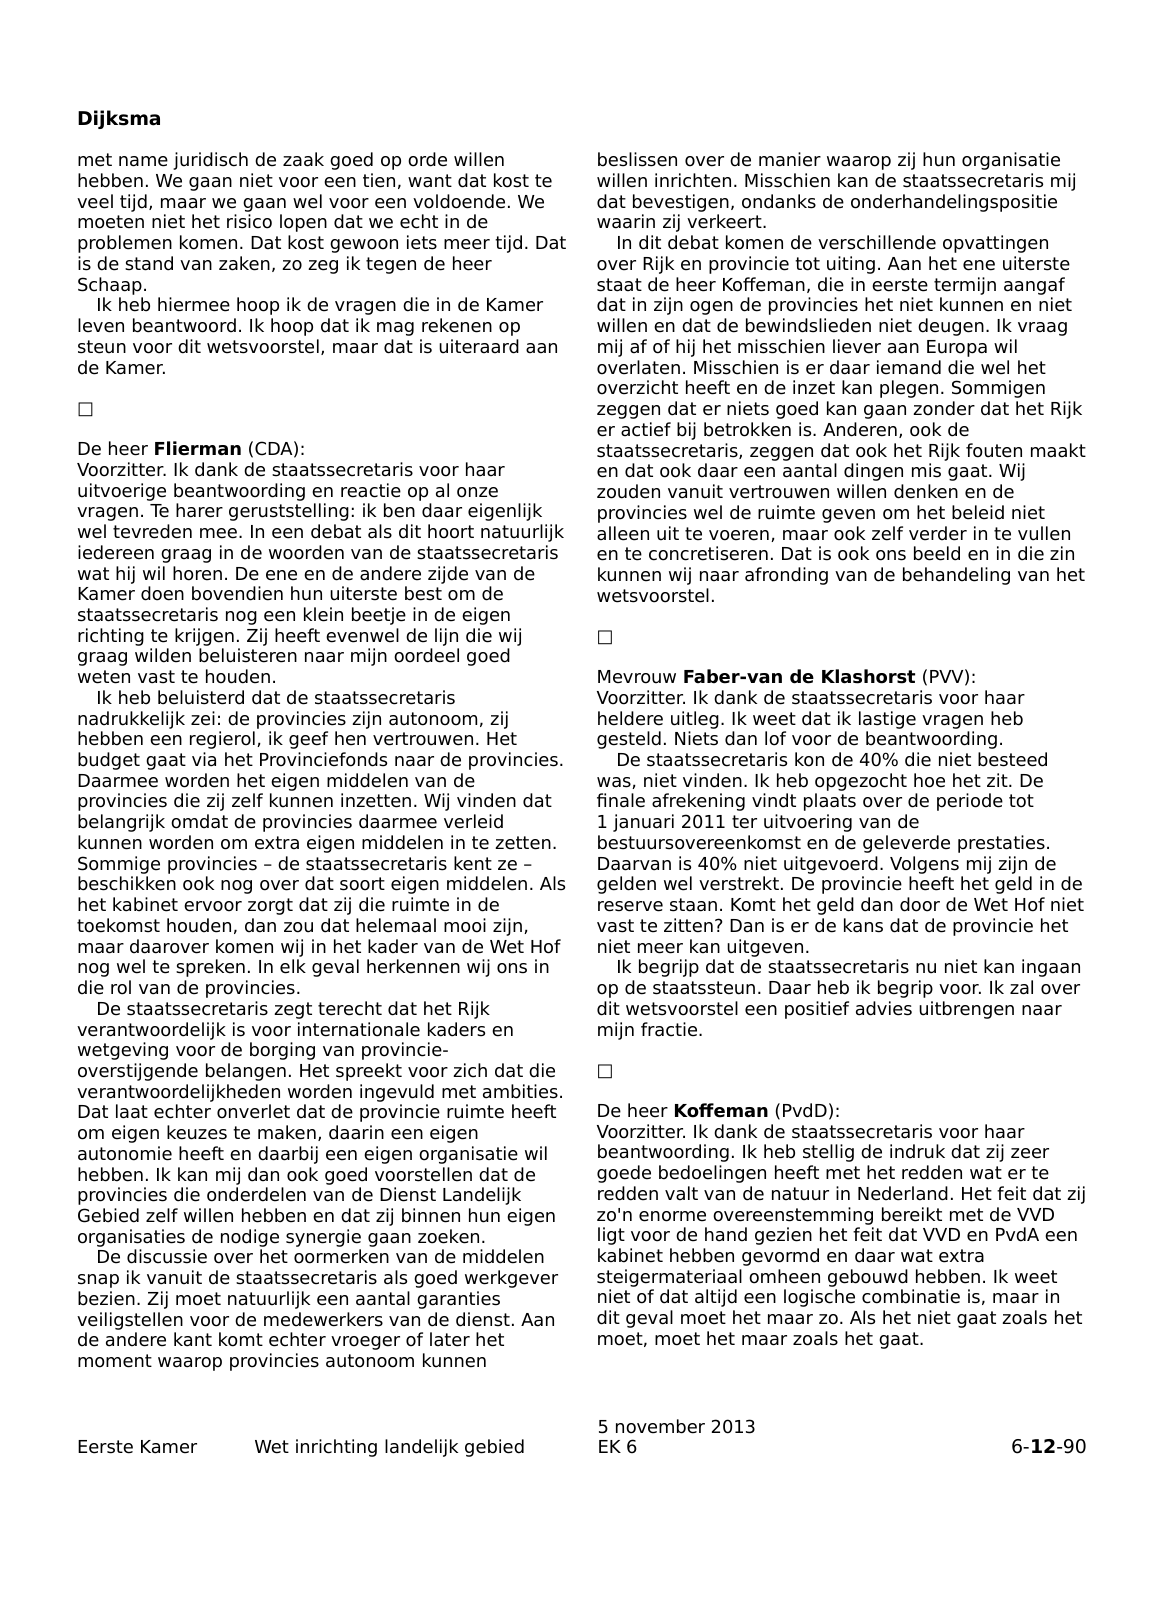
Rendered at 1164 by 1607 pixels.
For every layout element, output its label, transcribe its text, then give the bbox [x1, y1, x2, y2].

text Voorzitter. Ik dank de staatssecretaris voor haar uitvoerige beantwoording en reactie op al onze vragen. Te harer geruststelling: ik ben daar eigenlijk wel tevreden mee. In een debat als dit hoort natuurlijk iedereen graag in de woorden van de staatssecretaris wat hij wil horen. De ene en de andere zijde van de Kamer doen bovendien hun uiterste best om de staatssecretaris nog een klein beetje in de eigen richting te krijgen. Zij heeft evenwel de lijn die wij graag wilden beluisteren naar mijn oordeel goed weten vast te houden. [77, 460, 567, 688]
text De discussie over het oormerken van de middelen snap ik vanuit de staatssecretaris als goed werkgever bezien. Zij moet natuurlijk een aantal garanties veiligstellen voor de medewerkers van de dienst. Aan de andere kant komt echter vroeger of later het moment waarop provincies autonoom kunnen [77, 1247, 567, 1372]
text De staatssecretaris kon de 40% die niet besteed was, niet vinden. Ik heb opgezocht hoe het zit. De finale afrekening vindt plaats over de periode tot 1 januari 2011 ter uitvoering van de bestuursovereenkomst en de geleverde prestaties. Daarvan is 40% niet uitgevoerd. Volgens mij zijn de gelden wel verstrekt. De provincie heeft het geld in de reserve staan. Komt het geld dan door de Wet Hof niet vast te zitten? Dan is er de kans dat de provincie het niet meer kan uitgeven. [596, 750, 1087, 957]
text In dit debat komen de verschillende opvattingen over Rijk en provincie tot uiting. Aan het ene uiterste staat de heer Koffeman, die in eerste termijn aangaf dat in zijn ogen de provincies het niet kunnen en niet willen en dat de bewindslieden niet deugen. Ik vraag mij af of hij het misschien liever aan Europa wil overlaten. Misschien is er daar iemand die wel het overzicht heeft en de inzet kan plegen. Sommigen zeggen dat er niets goed kan gaan zonder dat het Rijk er actief bij betrokken is. Anderen, ook de staatssecretaris, zeggen dat ook het Rijk fouten maakt en dat ook daar een aantal dingen mis gaat. Wij zouden vanuit vertrouwen willen denken en de provincies wel de ruimte geven om het beleid niet alleen uit te voeren, maar ook zelf verder in te vullen en te concretiseren. Dat is ook ons beeld en in die zin kunnen wij naar afronding van de behandeling van het wetsvoorstel. [596, 233, 1087, 606]
text De heer Flierman (CDA): [77, 439, 567, 460]
text Voorzitter. Ik dank de staatssecretaris voor haar beantwoording. Ik heb stellig de indruk dat zij zeer goede bedoelingen heeft met het redden wat er te redden valt van de natuur in Nederland. Het feit dat zij zo'n enorme overeenstemming bereikt met de VVD ligt voor de hand gezien het feit dat VVD en PvdA een kabinet hebben gevormd en daar wat extra steigermateriaal omheen gebouwd hebben. Ik weet niet of dat altijd een logische combinatie is, maar in dit geval moet het maar zo. Als het niet gaat zoals het moet, moet het maar zoals het gaat. [596, 1122, 1087, 1349]
text De heer Koffeman (PvdD): [596, 1101, 1087, 1122]
text Ik begrijp dat de staatssecretaris nu niet kan ingaan op de staatssteun. Daar heb ik begrip voor. Ik zal over dit wetsvoorstel een positief advies uitbrengen naar mijn fractie. [596, 957, 1087, 1040]
text Ik heb beluisterd dat de staatssecretaris nadrukkelijk zei: de provincies zijn autonoom, zij hebben een regierol, ik geef hen vertrouwen. Het budget gaat via het Provinciefonds naar de provincies. Daarmee worden het eigen middelen van de provincies die zij zelf kunnen inzetten. Wij vinden dat belangrijk omdat de provincies daarmee verleid kunnen worden om extra eigen middelen in te zetten. Sommige provincies – de staatssecretaris kent ze – beschikken ook nog over dat soort eigen middelen. Als het kabinet ervoor zorgt dat zij die ruimte in de toekomst houden, dan zou dat helemaal mooi zijn, maar daarover komen wij in het kader van de Wet Hof nog wel te spreken. In elk geval herkennen wij ons in die rol van de provincies. [77, 688, 567, 999]
text Voorzitter. Ik dank de staatssecretaris voor haar heldere uitleg. Ik weet dat ik lastige vragen heb gesteld. Niets dan lof voor de beantwoording. [596, 688, 1087, 750]
text Mevrouw Faber-van de Klashorst (PVV): [596, 667, 1087, 688]
text □ [596, 626, 1087, 647]
text met name juridisch de zaak goed op orde willen hebben. We gaan niet voor een tien, want dat kost te veel tijd, maar we gaan wel voor een voldoende. We moeten niet het risico lopen dat we echt in de problemen komen. Dat kost gewoon iets meer tijd. Dat is de stand van zaken, zo zeg ik tegen de heer Schaap. [77, 150, 567, 295]
text Ik heb hiermee hoop ik de vragen die in de Kamer leven beantwoord. Ik hoop dat ik mag rekenen op steun voor dit wetsvoorstel, maar dat is uiteraard aan de Kamer. [77, 295, 567, 378]
text □ [596, 1060, 1087, 1081]
text beslissen over de manier waarop zij hun organisatie willen inrichten. Misschien kan de staatssecretaris mij dat bevestigen, ondanks de onderhandelingspositie waarin zij verkeert. [596, 150, 1087, 233]
text De staatssecretaris zegt terecht dat het Rijk verantwoordelijk is voor internationale kaders en wetgeving voor de borging van provincie-overstijgende belangen. Het spreekt voor zich dat die verantwoordelijkheden worden ingevuld met ambities. Dat laat echter onverlet dat de provincie ruimte heeft om eigen keuzes te maken, daarin een eigen autonomie heeft en daarbij een eigen organisatie wil hebben. Ik kan mij dan ook goed voorstellen dat de provincies die onderdelen van de Dienst Landelijk Gebied zelf willen hebben en dat zij binnen hun eigen organisaties de nodige synergie gaan zoeken. [77, 999, 567, 1247]
text □ [77, 398, 567, 419]
